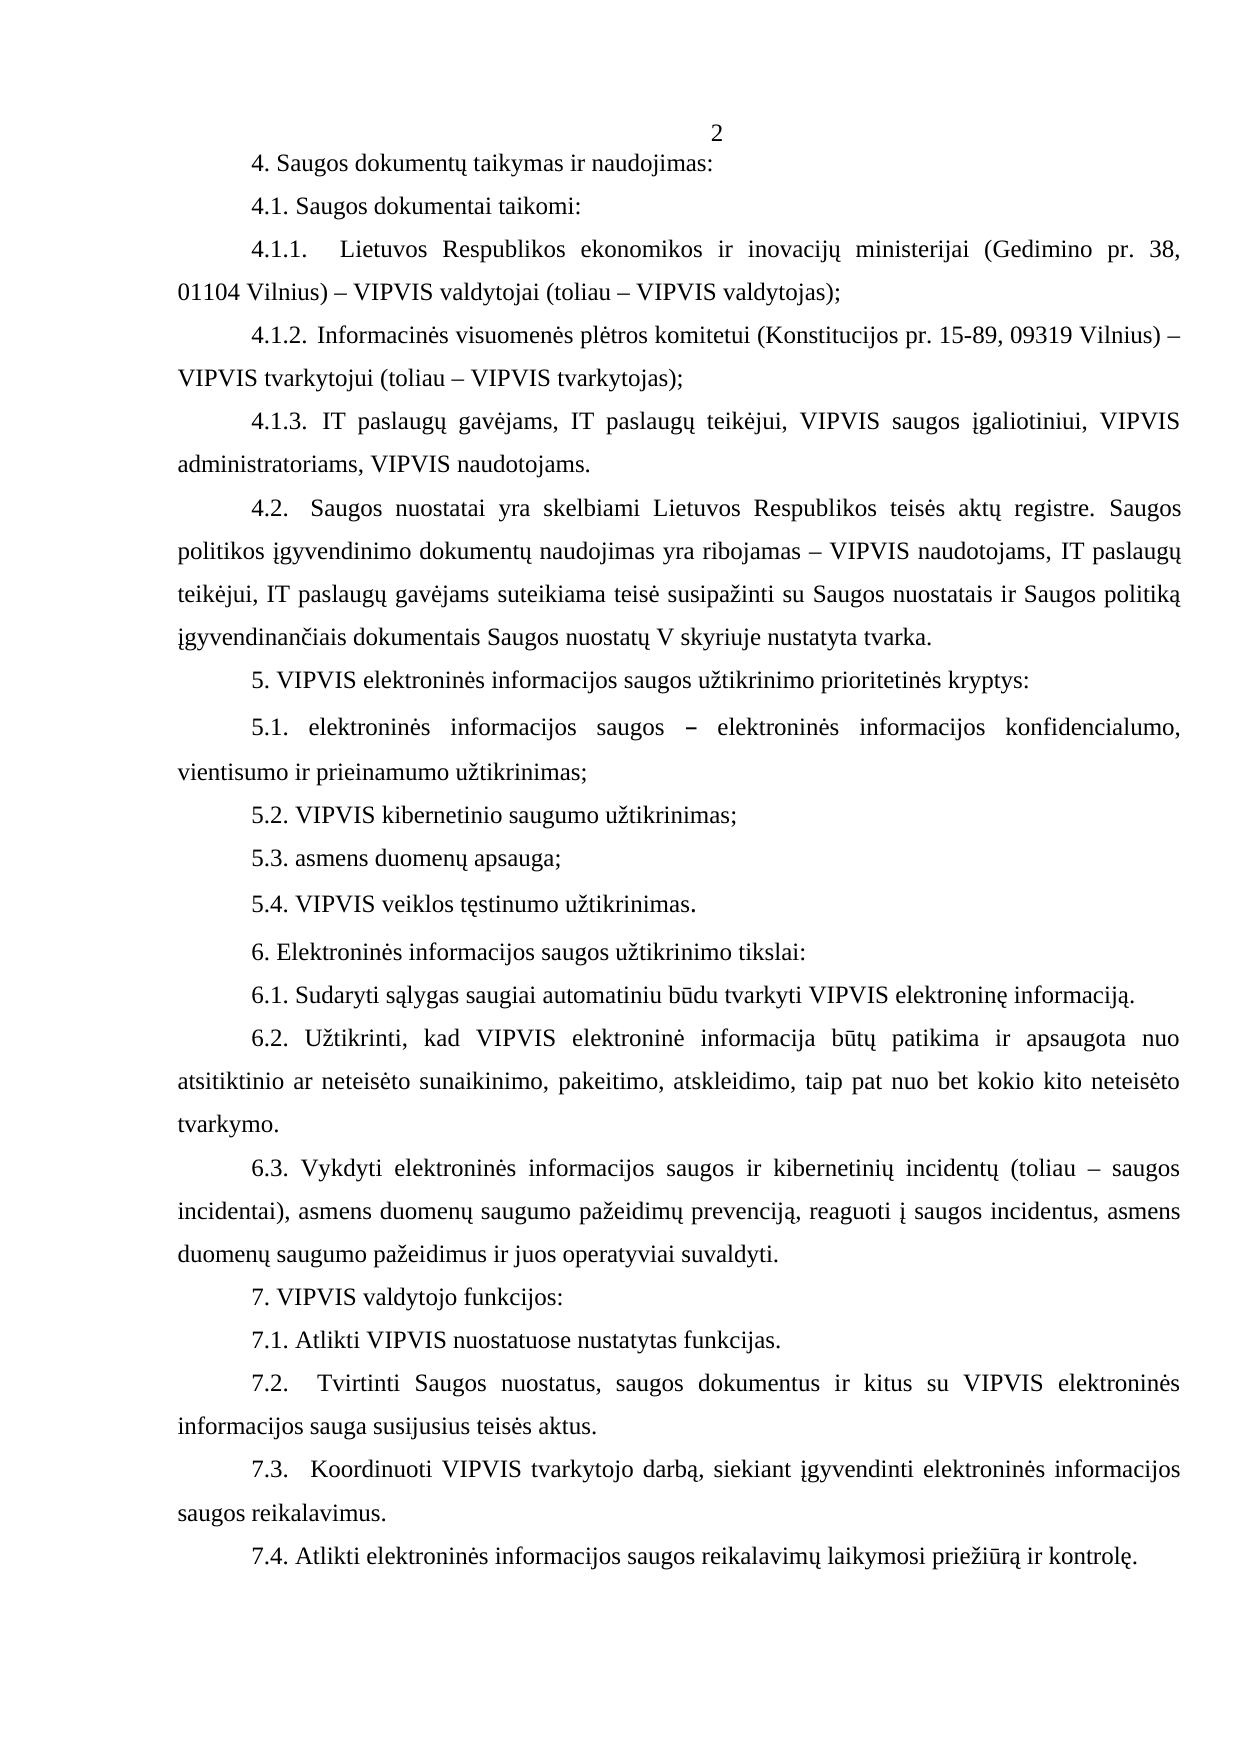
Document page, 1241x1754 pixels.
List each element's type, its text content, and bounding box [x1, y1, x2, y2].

text 6.1. Sudaryti sąlygas saugiai automatiniu būdu tvarkyti VIPVIS elektroninę informaciją. [251, 980, 1181, 1009]
text 7.2. Tvirtinti Saugos nuostatus, saugos dokumentus ir kitus su VIPVIS elektroninės informacijos sauga susijusius teisės aktus. [177, 1368, 1181, 1440]
text 7.3. Koordinuoti VIPVIS tvarkytojo darbą, siekiant įgyvendinti elektroninės informacijos saugos reikalavimus. [177, 1454, 1181, 1526]
text 4.1. Saugos dokumentai taikomi: [251, 191, 1181, 219]
text 4.1.2. Informacinės visuomenės plėtros komitetui (Konstitucijos pr. 15-89, 09319 Vilnius) – VIPVIS tvarkytojui (toliau – VIPVIS tvarkytojas); [177, 320, 1181, 392]
text 4.1.1. Lietuvos Respublikos ekonomikos ir inovacijų ministerijai (Gedimino pr. 38, 01104 Vilnius) – VIPVIS valdytojai (toliau – VIPVIS valdytojas); [177, 234, 1181, 306]
text 5.4. VIPVIS veiklos tęstinumo užtikrinimas. [177, 886, 1181, 920]
text 5.2. VIPVIS kibernetinio saugumo užtikrinimas; [177, 800, 1181, 828]
text 6.2. Užtikrinti, kad VIPVIS elektroninė informacija būtų patikima ir apsaugota nuo atsitiktinio ar neteisėto sunaikinimo, pakeitimo, atskleidimo, taip pat nuo bet kokio kito neteisėto tvarkymo. [177, 1023, 1181, 1138]
text 5.1. elektroninės informacijos saugos – elektroninės informacijos konfidencialumo, vientisumo ir prieinamumo užtikrinimas; [177, 708, 1181, 785]
text 7.1. Atlikti VIPVIS nuostatuose nustatytas funkcijas. [251, 1325, 1181, 1354]
text 5. VIPVIS elektroninės informacijos saugos užtikrinimo prioritetinės kryptys: [251, 665, 1181, 694]
text 7. VIPVIS valdytojo funkcijos: [177, 1282, 1181, 1311]
text 4.2. Saugos nuostatai yra skelbiami Lietuvos Respublikos teisės aktų registre. Saugos politikos įgyvendinimo dokumentų naudojimas yra ribojamas – VIPVIS naudotojams, IT paslaugų teikėjui, IT paslaugų gavėjams suteikiama teisė susipažinti su Saugos nuostatais ir Saugos politiką įgyvendinančiais dokumentais Saugos nuostatų V skyriuje nustatyta tvarka. [177, 493, 1181, 651]
text 4.1.3. IT paslaugų gavėjams, IT paslaugų teikėjui, VIPVIS saugos įgaliotiniui, VIPVIS administratoriams, VIPVIS naudotojams. [177, 406, 1181, 478]
text 6.3. Vykdyti elektroninės informacijos saugos ir kibernetinių incidentų (toliau – saugos incidentai), asmens duomenų saugumo pažeidimų prevenciją, reaguoti į saugos incidentus, asmens duomenų saugumo pažeidimus ir juos operatyviai suvaldyti. [177, 1153, 1181, 1268]
text 4. Saugos dokumentų taikymas ir naudojimas: [251, 148, 1181, 176]
text 7.4. Atlikti elektroninės informacijos saugos reikalavimų laikymosi priežiūrą ir kontrolę. [251, 1541, 1181, 1569]
text 5.3. asmens duomenų apsauga; [177, 843, 1181, 872]
text 6. Elektroninės informacijos saugos užtikrinimo tikslai: [177, 937, 1181, 966]
